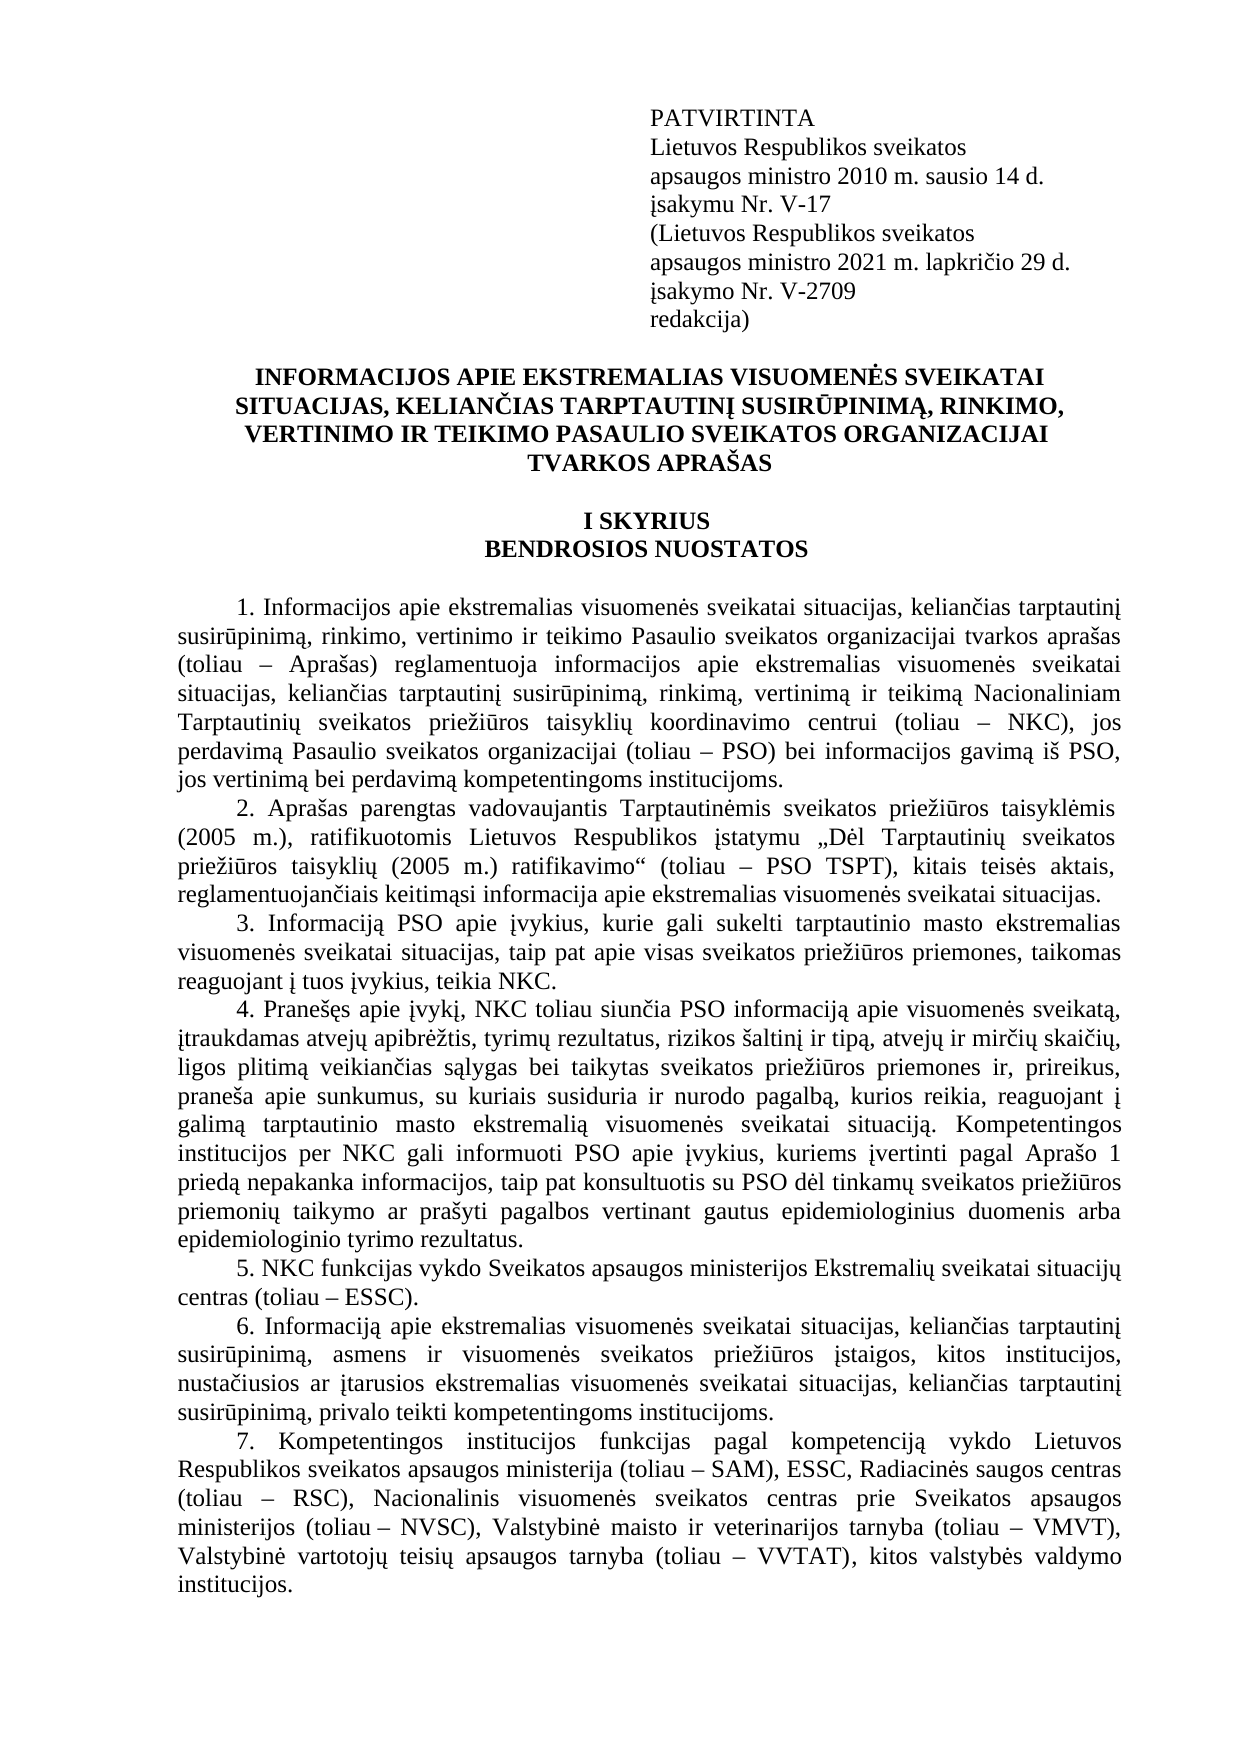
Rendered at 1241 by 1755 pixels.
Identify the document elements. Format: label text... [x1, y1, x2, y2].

text PATVIRTINTA [650, 103, 1122, 132]
text apsaugos ministro 2021 m. lapkričio 29 d. [177, 247, 1122, 276]
text TVARKOS APRAŠAS [177, 448, 1122, 477]
text I SKYRIUS [177, 506, 1122, 534]
text 2. Aprašas parengtas vadovaujantis Tarptautinėmis sveikatos priežiūros taisyklėmis (2005 m.), ratifikuotomis Lietuvos Respublikos įstatymu „Dėl Tarptautinių sveikatos priežiūros taisyklių (2005 m.) ratifikavimo“ (toliau – PSO TSPT), kitais teisės aktais, reglamentuojančiais keitimąsi informacija apie ekstremalias visuomenės sveikatai situacijas. [177, 793, 1116, 908]
text apsaugos ministro 2010 m. sausio 14 d. [177, 161, 1122, 189]
text 5. NKC funkcijas vykdo Sveikatos apsaugos ministerijos Ekstremalių sveikatai situacijų centras (toliau – ESSC). [177, 1253, 1122, 1311]
text 3. Informaciją PSO apie įvykius, kurie gali sukelti tarptautinio masto ekstremalias visuomenės sveikatai situacijas, taip pat apie visas sveikatos priežiūros priemones, taikomas reaguojant į tuos įvykius, teikia NKC. [177, 908, 1122, 994]
text INFORMACIJOS APIE EKSTREMALIAS VISUOMENĖS SVEIKATAI SITUACIJAS, KELIANČIAS TARPTAUTINĮ SUSIRŪPINIMĄ, RINKIMO, VERTINIMO IR TEIKIMO PASAULIO SVEIKATOS ORGANIZACIJAI [177, 362, 1122, 448]
text įsakymu Nr. V-17 [177, 189, 1122, 218]
text 4. Pranešęs apie įvykį, NKC toliau siunčia PSO informaciją apie visuomenės sveikatą, įtraukdamas atvejų apibrėžtis, tyrimų rezultatus, rizikos šaltinį ir tipą, atvejų ir mirčių skaičių, ligos plitimą veikiančias sąlygas bei taikytas sveikatos priežiūros priemones ir, prireikus, praneša apie sunkumus, su kuriais susiduria ir nurodo pagalbą, kurios reikia, reaguojant į galimą tarptautinio masto ekstremalią visuomenės sveikatai situaciją. Kompetentingos institucijos per NKC gali informuoti PSO apie įvykius, kuriems įvertinti pagal Aprašo 1 priedą nepakanka informacijos, taip pat konsultuotis su PSO dėl tinkamų sveikatos priežiūros priemonių taikymo ar prašyti pagalbos vertinant gautus epidemiologinius duomenis arba epidemiologinio tyrimo rezultatus. [177, 994, 1122, 1253]
text (Lietuvos Respublikos sveikatos [177, 218, 1122, 247]
text Lietuvos Respublikos sveikatos [177, 132, 1122, 161]
text 1. Informacijos apie ekstremalias visuomenės sveikatai situacijas, keliančias tarptautinį susirūpinimą, rinkimo, vertinimo ir teikimo Pasaulio sveikatos organizacijai tvarkos aprašas (toliau – Aprašas) reglamentuoja informacijos apie ekstremalias visuomenės sveikatai situacijas, keliančias tarptautinį susirūpinimą, rinkimą, vertinimą ir teikimą Nacionaliniam Tarptautinių sveikatos priežiūros taisyklių koordinavimo centrui (toliau – NKC), jos perdavimą Pasaulio sveikatos organizacijai (toliau – PSO) bei informacijos gavimą iš PSO, jos vertinimą bei perdavimą kompetentingoms institucijoms. [177, 592, 1122, 793]
text įsakymo Nr. V-2709 [177, 276, 1122, 304]
text 7. Kompetentingos institucijos funkcijas pagal kompetenciją vykdo Lietuvos Respublikos sveikatos apsaugos ministerija (toliau – SAM), ESSC, Radiacinės saugos centras (toliau – RSC), Nacionalinis visuomenės sveikatos centras prie Sveikatos apsaugos ministerijos (toliau – NVSC), Valstybinė maisto ir veterinarijos tarnyba (toliau – VMVT), Valstybinė vartotojų teisių apsaugos tarnyba (toliau – VVTAT), kitos valstybės valdymo institucijos. [177, 1426, 1122, 1598]
text 6. Informaciją apie ekstremalias visuomenės sveikatai situacijas, keliančias tarptautinį susirūpinimą, asmens ir visuomenės sveikatos priežiūros įstaigos, kitos institucijos, nustačiusios ar įtarusios ekstremalias visuomenės sveikatai situacijas, keliančias tarptautinį susirūpinimą, privalo teikti kompetentingoms institucijoms. [177, 1311, 1122, 1426]
text redakcija) [177, 304, 1122, 333]
text BENDROSIOS NUOSTATOS [177, 534, 1122, 563]
